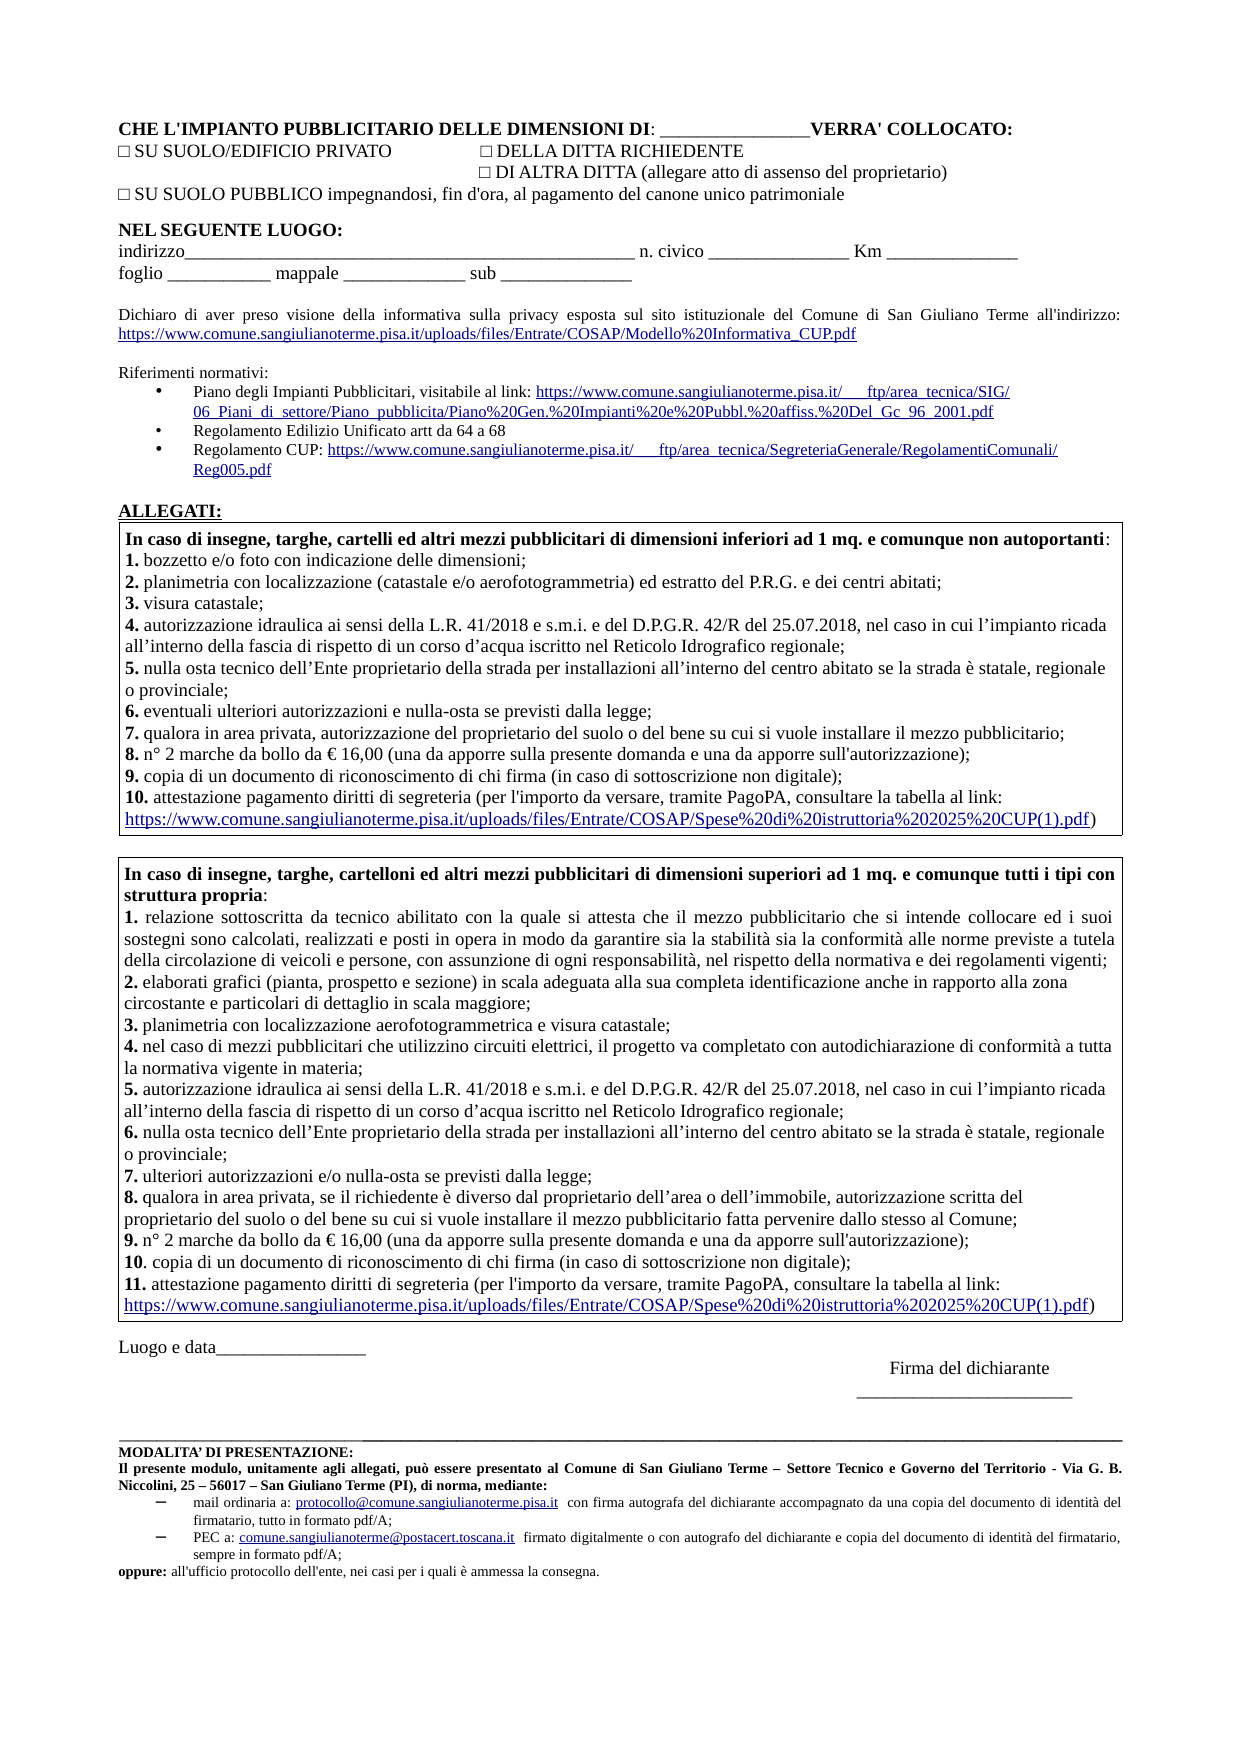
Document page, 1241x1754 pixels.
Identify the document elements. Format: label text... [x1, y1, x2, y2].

list Piano degli Impianti Pubblicitari, visitabile al link: https://www.comune.sangiulianoterme.pisa.it/___ftp/area_tecnica/SIG/06_Piani_di_settore/Piano_pubblicita/Piano%20Gen.%20Impianti%20e%20Pubbl.%20affiss.%20Del_Gc_96_2001.pdf [156, 382, 1122, 421]
text Dichiaro di aver preso visione della informativa sulla privacy esposta sul sito istituzionale del Comune di San Giuliano Terme all'indirizzo: https://www.comune.sangiulianoterme.pisa.it/uploads/files/Entrate/COSAP/Modello%20Informativa_CUP.pdf [118, 305, 1122, 343]
text □ DI ALTRA DITTA (allegare atto di assenso del proprietario) [118, 161, 1122, 183]
list Regolamento Edilizio Unificato artt da 64 a 68 [156, 421, 1122, 440]
table_header In caso di insegne, targhe, cartelloni ed altri mezzi pubblicitari di dimensioni superiori ad 1 mq. e comunque tutti i tipi con struttura propria: 1. relazione sottoscritta da tecnico abilitato con la quale si attesta che il mezzo pubblicitario che si intende collocare ed i suoi sostegni sono calcolati, realizzati e posti in opera in modo da garantire sia la stabilità sia la conformità alle norme previste a tutela della circolazione di veicoli e persone, con assunzione di ogni responsabilità, nel rispetto della normativa e dei regolamenti vigenti; 2. elaborati grafici (pianta, prospetto e sezione) in scala adeguata alla sua completa identificazione anche in rapporto alla zona circostante e particolari di dettaglio in scala maggiore; 3. planimetria con localizzazione aerofotogrammetrica e visura catastale; 4. nel caso di mezzi pubblicitari che utilizzino circuiti elettrici, il progetto va completato con autodichiarazione di conformità a tutta la normativa vigente in materia; 5. autorizzazione idraulica ai sensi della L.R. 41/2018 e s.m.i. e del D.P.G.R. 42/R del 25.07.2018, nel caso in cui l’impianto ricada all’interno della fascia di rispetto di un corso d’acqua iscritto nel Reticolo Idrografico regionale; 6. nulla osta tecnico dell’Ente proprietario della strada per installazioni all’interno del centro abitato se la strada è statale, regionale o provinciale; 7. ulteriori autorizzazioni e/o nulla-osta se previsti dalla legge; 8. qualora in area privata, se il richiedente è diverso dal proprietario dell’area o dell’immobile, autorizzazione scritta del proprietario del suolo o del bene su cui si vuole installare il mezzo pubblicitario fatta pervenire dallo stesso al Comune; 9. n° 2 marche da bollo da € 16,00 (una da apporre sulla presente domanda e una da apporre sull'autorizzazione); 10. copia di un documento di riconoscimento di chi firma (in caso di sottoscrizione non digitale); 11. attestazione pagamento diritti di segreteria (per l'importo da versare, tramite PagoPA, consultare la tabella al link: https://www.comune.sangiulianoterme.pisa.it/uploads/files/Entrate/COSAP/Spese%20di%20istruttoria%202025%20CUP(1).pdf) [119, 858, 1122, 1321]
text NEL SEGUENTE LUOGO: [118, 219, 1122, 240]
text foglio ___________ mappale _____________ sub ______________ [118, 262, 1122, 283]
text Luogo e data________________ [118, 1336, 1122, 1357]
text indirizzo________________________________________________ n. civico _______________ Km ______________ [118, 240, 1122, 262]
text ___________________________________________________________________________________________________________ [118, 1422, 1122, 1443]
text Firma del dichiarante [118, 1357, 1122, 1379]
text □ SU SUOLO/EDIFICIO PRIVATO □ DELLA DITTA RICHIEDENTE [118, 140, 1122, 161]
text _______________________ [118, 1379, 1122, 1400]
text oppure: all'ufficio protocollo dell'ente, nei casi per i quali è ammessa la consegna. [118, 1563, 1122, 1579]
text □ SU SUOLO PUBBLICO impegnandosi, fin d'ora, al pagamento del canone unico patrimoniale [118, 183, 1122, 204]
text Il presente modulo, unitamente agli allegati, può essere presentato al Comune di San Giuliano Terme – Settore Tecnico e Governo del Territorio - Via G. B. Niccolini, 25 – 56017 – San Giuliano Terme (PI), di norma, mediante: [118, 1460, 1122, 1494]
text CHE L'IMPIANTO PUBBLICITARIO DELLE DIMENSIONI DI: ________________VERRA' COLLOCATO: [118, 118, 1122, 140]
text Riferimenti normativi: [118, 362, 1122, 382]
list mail ordinaria a: protocollo@comune.sangiulianoterme.pisa.it con firma autografa del dichiarante accompagnato da una copia del documento di identità del firmatario, tutto in formato pdf/A; [156, 1494, 1122, 1528]
table_header In caso di insegne, targhe, cartelli ed altri mezzi pubblicitari di dimensioni inferiori ad 1 mq. e comunque non autoportanti: 1. bozzetto e/o foto con indicazione delle dimensioni; 2. planimetria con localizzazione (catastale e/o aerofotogrammetria) ed estratto del P.R.G. e dei centri abitati; 3. visura catastale; 4. autorizzazione idraulica ai sensi della L.R. 41/2018 e s.m.i. e del D.P.G.R. 42/R del 25.07.2018, nel caso in cui l’impianto ricada all’interno della fascia di rispetto di un corso d’acqua iscritto nel Reticolo Idrografico regionale; 5. nulla osta tecnico dell’Ente proprietario della strada per installazioni all’interno del centro abitato se la strada è statale, regionale o provinciale; 6. eventuali ulteriori autorizzazioni e nulla-osta se previsti dalla legge; 7. qualora in area privata, autorizzazione del proprietario del suolo o del bene su cui si vuole installare il mezzo pubblicitario; 8. n° 2 marche da bollo da € 16,00 (una da apporre sulla presente domanda e una da apporre sull'autorizzazione); 9. copia di un documento di riconoscimento di chi firma (in caso di sottoscrizione non digitale); 10. attestazione pagamento diritti di segreteria (per l'importo da versare, tramite PagoPA, consultare la tabella al link: https://www.comune.sangiulianoterme.pisa.it/uploads/files/Entrate/COSAP/Spese%20di%20istruttoria%202025%20CUP(1).pdf) [120, 523, 1122, 835]
text MODALITA’ DI PRESENTAZIONE: [118, 1443, 1122, 1460]
list Regolamento CUP: https://www.comune.sangiulianoterme.pisa.it/___ftp/area_tecnica/SegreteriaGenerale/RegolamentiComunali/Reg005.pdf [156, 440, 1122, 479]
text ALLEGATI: [118, 500, 1122, 522]
list PEC a: comune.sangiulianoterme@postacert.toscana.it firmato digitalmente o con autografo del dichiarante e copia del documento di identità del firmatario, sempre in formato pdf/A; [156, 1528, 1122, 1563]
